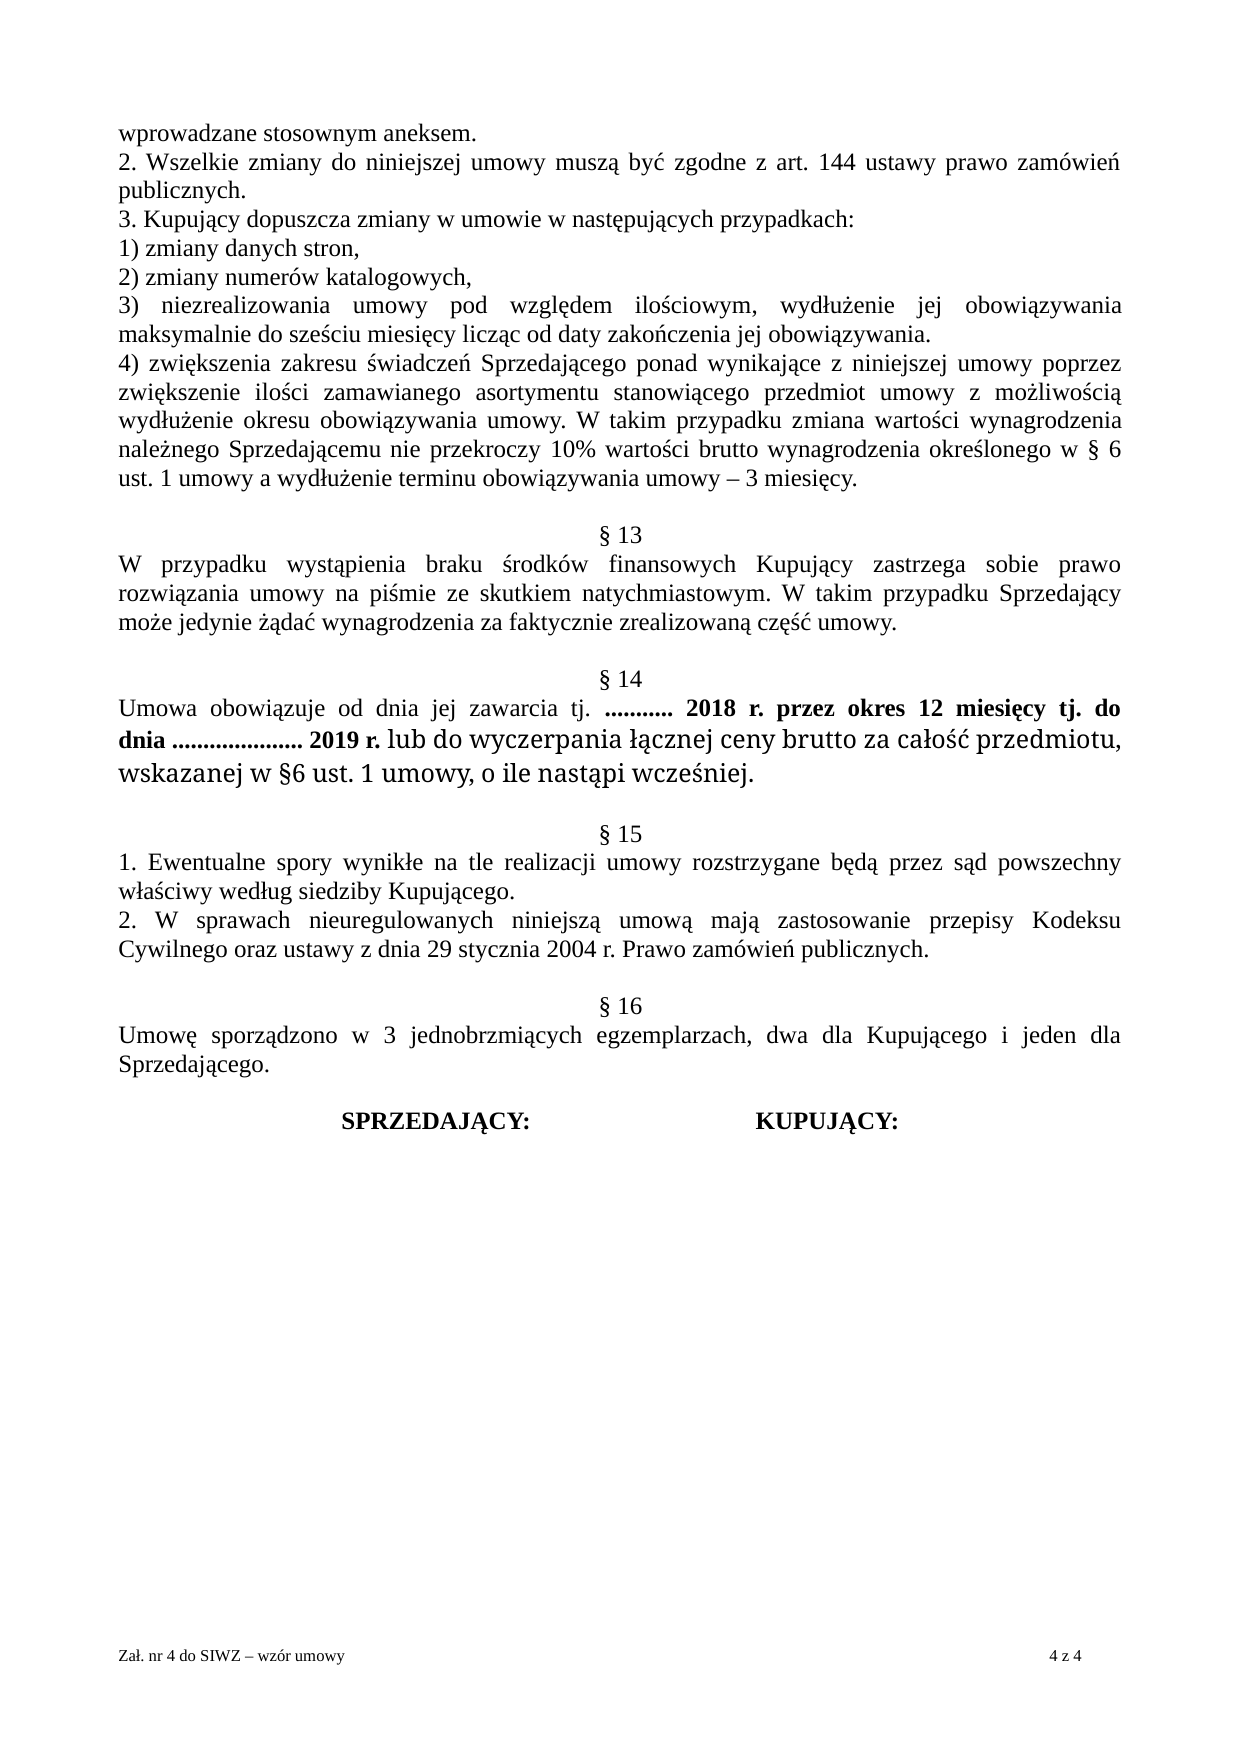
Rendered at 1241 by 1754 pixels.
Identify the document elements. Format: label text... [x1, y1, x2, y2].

text 2) zmiany numerów katalogowych, [118, 262, 1122, 291]
text 3) niezrealizowania umowy pod względem ilościowym, wydłużenie jej obowiązywania maksymalnie do sześciu miesięcy licząc od daty zakończenia jej obowiązywania. [118, 291, 1122, 348]
text W przypadku wystąpienia braku środków finansowych Kupujący zastrzega sobie prawo rozwiązania umowy na piśmie ze skutkiem natychmiastowym. W takim przypadku Sprzedający może jedynie żądać wynagrodzenia za faktycznie zrealizowaną część umowy. [118, 549, 1122, 636]
text 1. Ewentualne spory wynikłe na tle realizacji umowy rozstrzygane będą przez sąd powszechny właściwy według siedziby Kupującego. [118, 847, 1122, 905]
text § 14 [118, 664, 1122, 693]
text wprowadzane stosownym aneksem. [118, 118, 1122, 147]
text Umowa obowiązuje od dnia jej zawarcia tj. ........... 2018 r. przez okres 12 miesięcy tj. do dnia ..................... 2019 r. lub do wyczerpania łącznej ceny brutto za całość przedmiotu, wskazanej w §6 ust. 1 umowy, o ile nastąpi wcześniej. [118, 693, 1122, 790]
text Umowę sporządzono w 3 jednobrzmiących egzemplarzach, dwa dla Kupującego i jeden dla Sprzedającego. [118, 1020, 1122, 1077]
text § 16 [118, 991, 1122, 1020]
text § 15 [118, 819, 1122, 847]
text 1) zmiany danych stron, [118, 233, 1122, 262]
text 2. Wszelkie zmiany do niniejszej umowy muszą być zgodne z art. 144 ustawy prawo zamówień publicznych. [118, 147, 1122, 204]
text 4) zwiększenia zakresu świadczeń Sprzedającego ponad wynikające z niniejszej umowy poprzez zwiększenie ilości zamawianego asortymentu stanowiącego przedmiot umowy z możliwością wydłużenie okresu obowiązywania umowy. W takim przypadku zmiana wartości wynagrodzenia należnego Sprzedającemu nie przekroczy 10% wartości brutto wynagrodzenia określonego w § 6 ust. 1 umowy a wydłużenie terminu obowiązywania umowy – 3 miesięcy. [118, 348, 1122, 492]
text 3. Kupujący dopuszcza zmiany w umowie w następujących przypadkach: [118, 204, 1122, 233]
text 2. W sprawach nieuregulowanych niniejszą umową mają zastosowanie przepisy Kodeksu Cywilnego oraz ustawy z dnia 29 stycznia 2004 r. Prawo zamówień publicznych. [118, 905, 1122, 962]
text SPRZEDAJĄCY: KUPUJĄCY: [118, 1106, 1122, 1135]
text § 13 [118, 521, 1122, 549]
